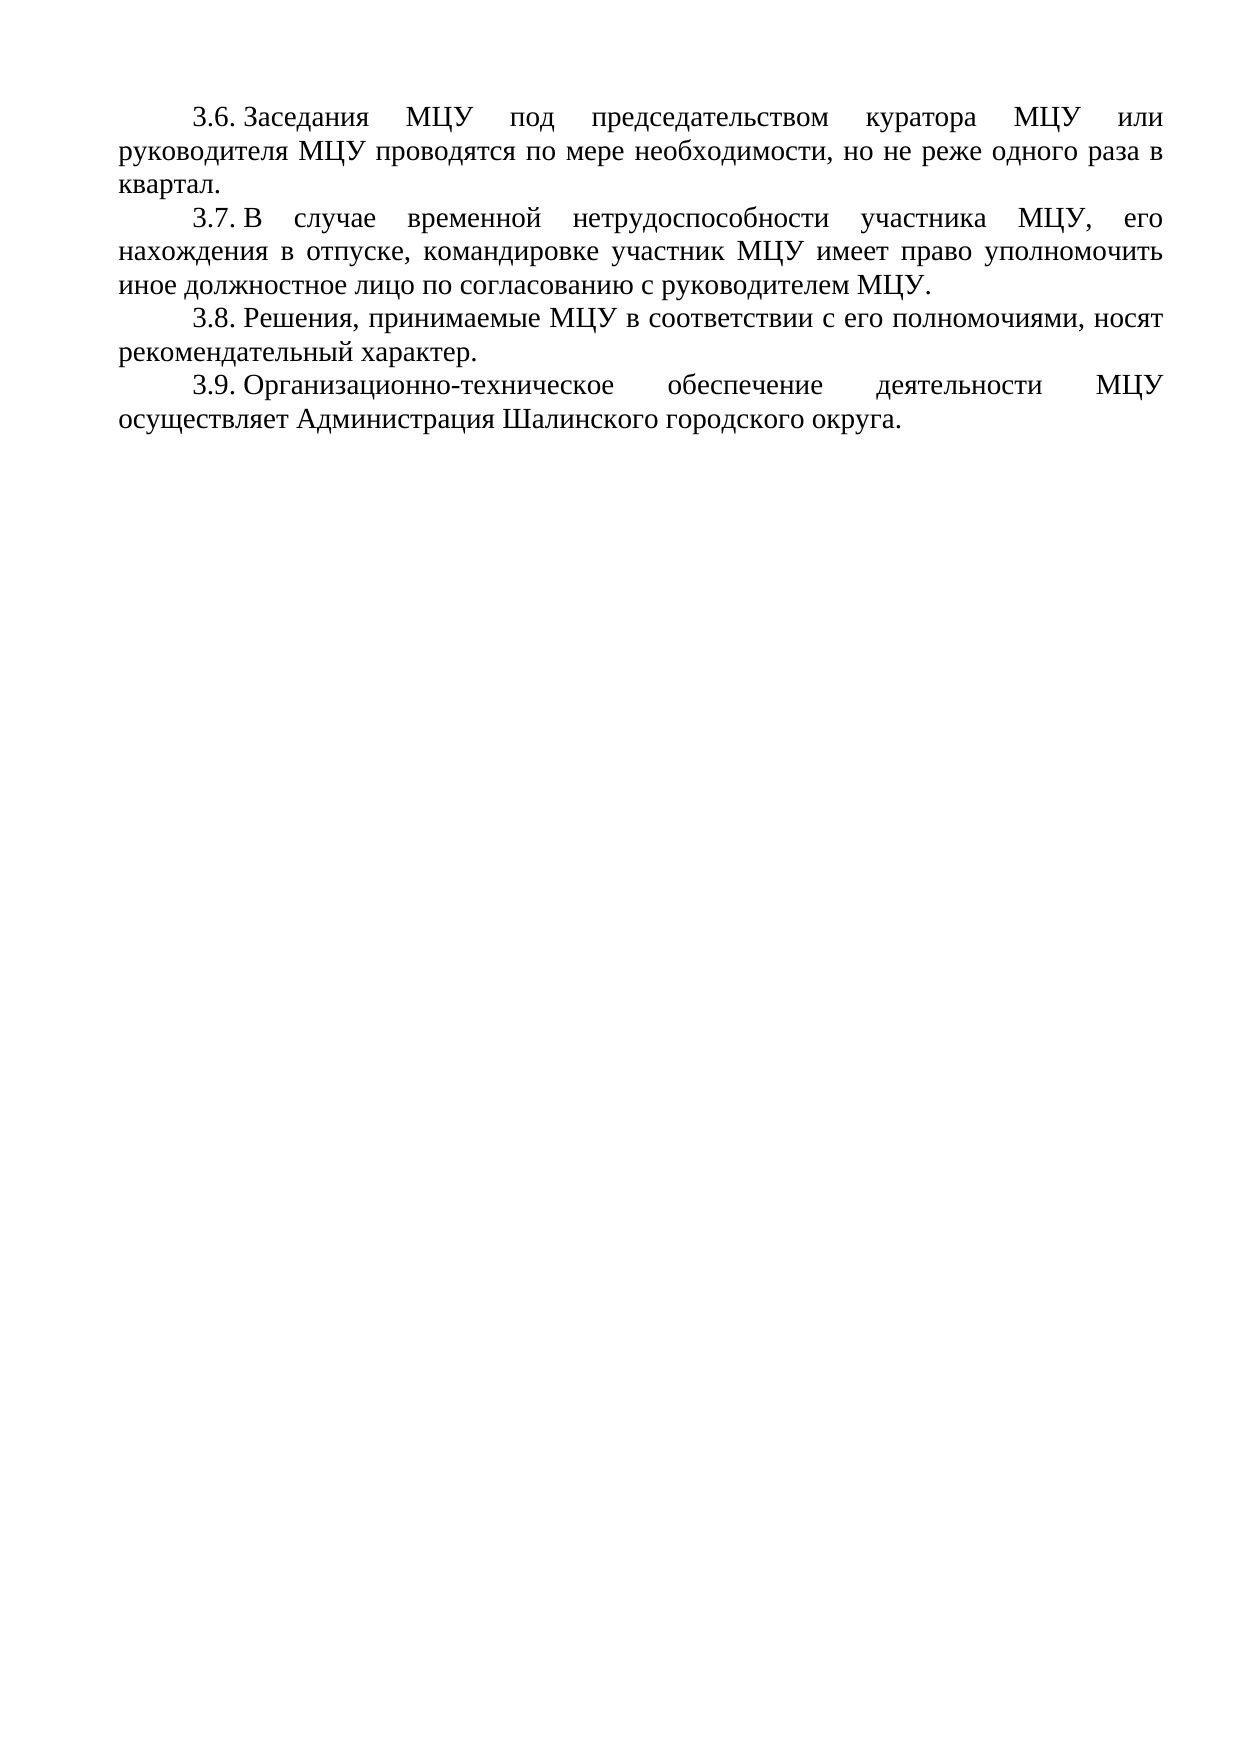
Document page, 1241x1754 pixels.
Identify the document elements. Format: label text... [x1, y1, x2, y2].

text 3.7. В случае временной нетрудоспособности участника МЦУ, его нахождения в отпуске, командировке участник МЦУ имеет право уполномочить иное должностное лицо по согласованию с руководителем МЦУ. [118, 200, 1164, 300]
text 3.8. Решения, принимаемые МЦУ в соответствии с его полномочиями, носят рекомендательный характер. [118, 300, 1164, 367]
text 3.6. Заседания МЦУ под председательством куратора МЦУ или руководителя МЦУ проводятся по мере необходимости, но не реже одного раза в квартал. [118, 99, 1164, 200]
text 3.9. Организационно-техническое обеспечение деятельности МЦУ осуществляет Администрация Шалинского городского округа. [118, 367, 1164, 434]
